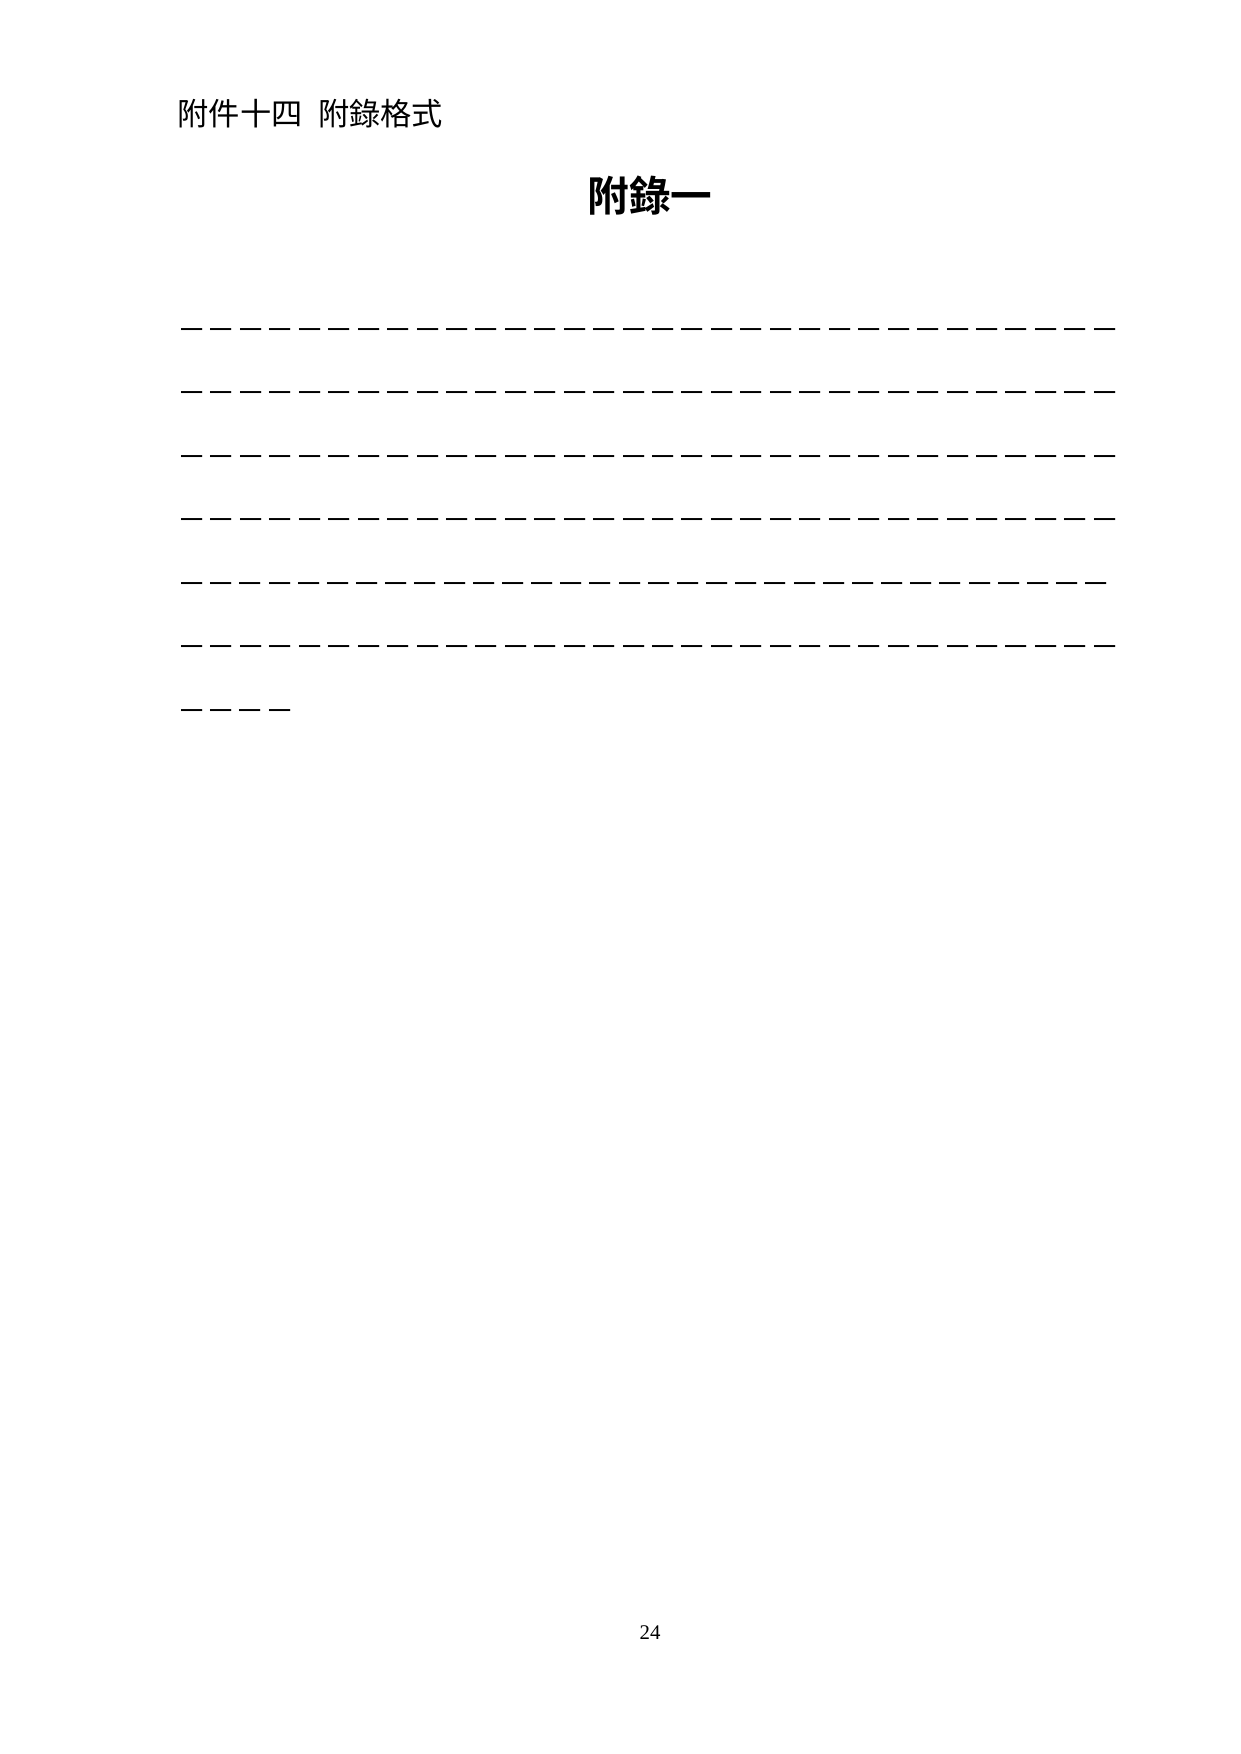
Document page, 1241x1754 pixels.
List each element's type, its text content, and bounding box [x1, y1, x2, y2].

text －－－－－－－－－－－－－－－－－－－－－－－－－－－－－－－－－－－－ [177, 624, 1122, 729]
text －－－－－－－－－－－－－－－－－－－－－－－－－－－－－－－－－－－－－－－－－－－－－－－－－－－－－－－－－－－－－－－－－－－－－－－－－－－－－－－－－－－－－－－－－－－－－－－－－－－－－－－－－－－－－－－－－－－－－－－－－－－－－－－－－－－－－－－－－－－－－－－－－－－－－－－－－－－－－－－－ [177, 306, 1122, 602]
subtitle 附錄一 [177, 163, 1122, 223]
text 附件十四 附錄格式 [177, 89, 1122, 134]
